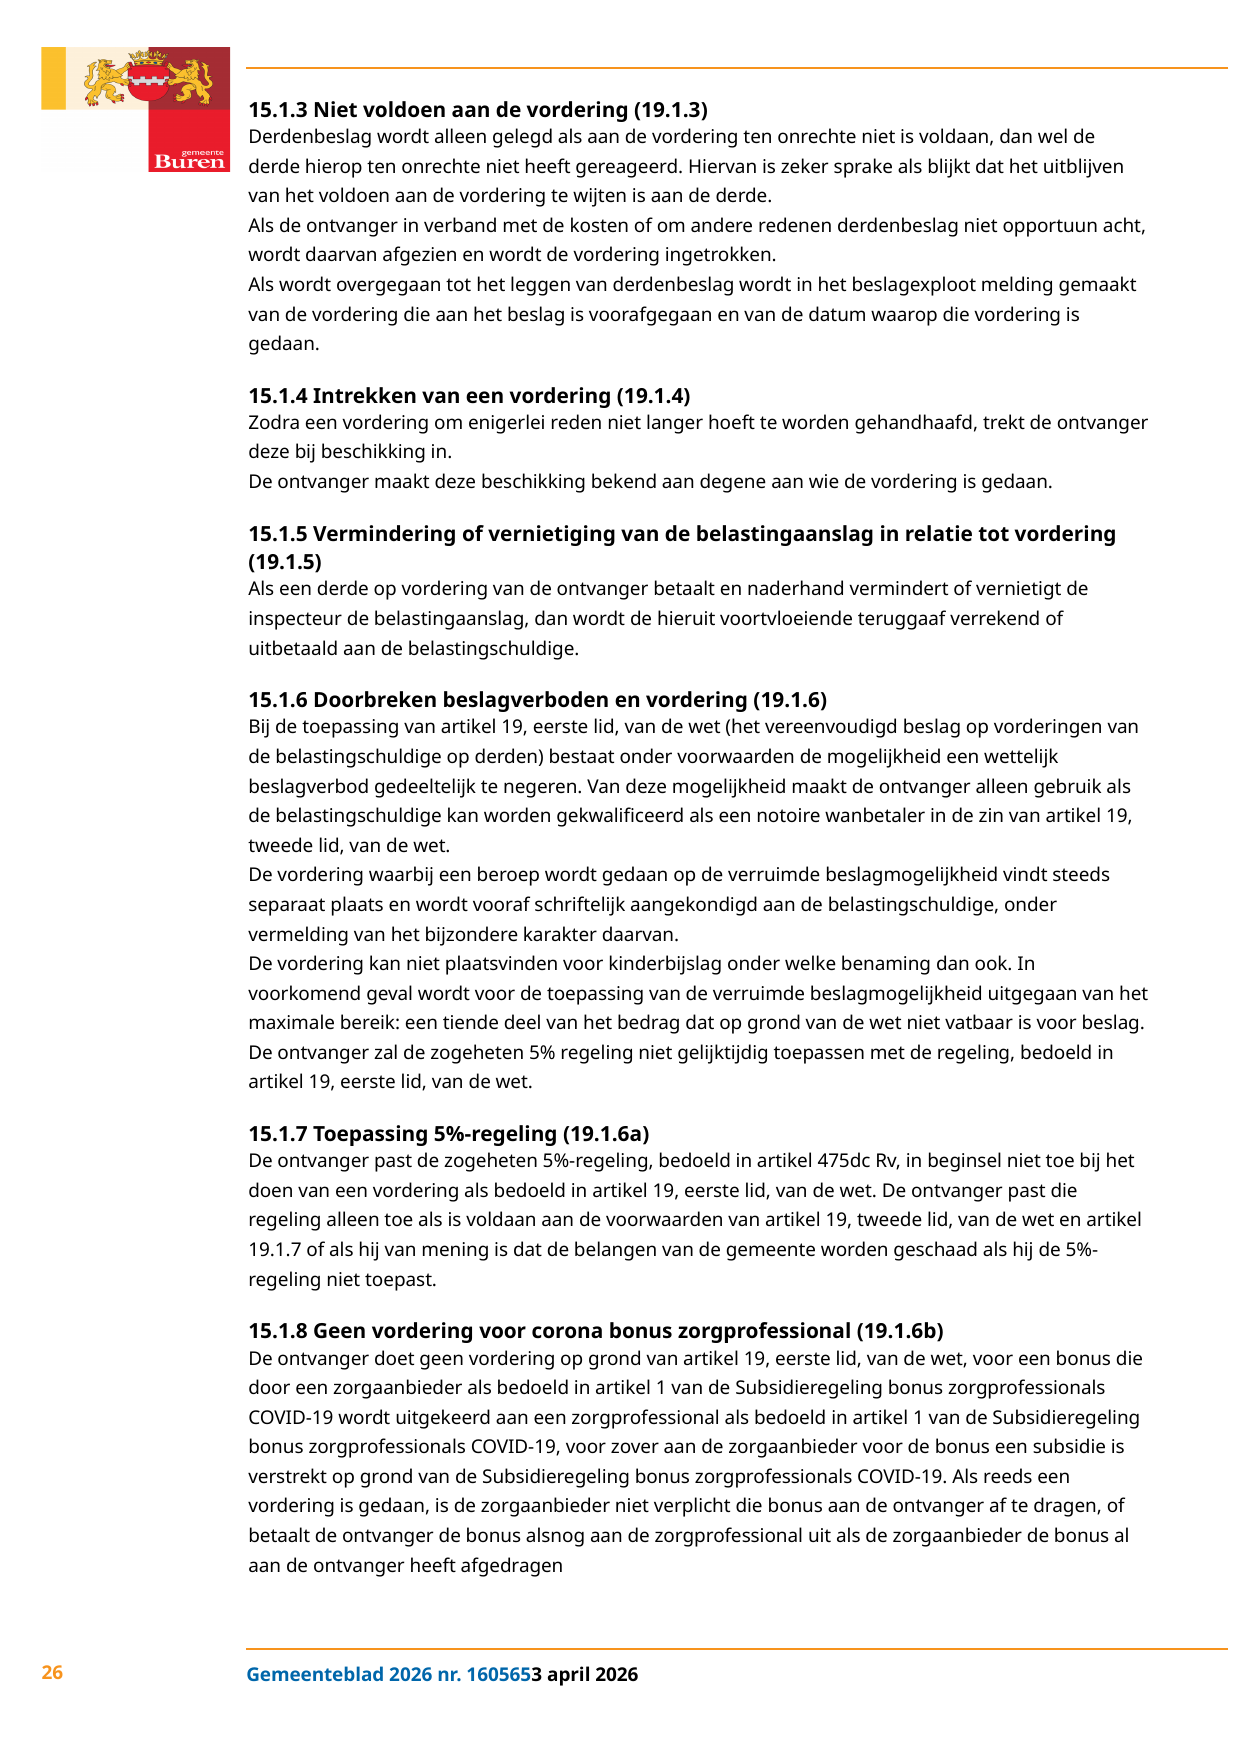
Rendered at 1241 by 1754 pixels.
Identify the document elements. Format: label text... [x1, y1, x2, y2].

picture [41, 47, 231, 172]
text Derdenbeslag wordt alleen gelegd als aan de vordering ten onrechte niet is voldaan, dan wel de derde hierop ten onrechte niet heeft gereageerd. Hiervan is zeker sprake als blijkt dat het uitblijven van het voldoen aan de vordering te wijten is aan de derde. [248, 123, 1152, 208]
text Zodra een vordering om enigerlei reden niet langer hoeft te worden gehandhaafd, trekt de ontvanger deze bij beschikking in. [248, 409, 1152, 464]
text De ontvanger maakt deze beschikking bekend aan degene aan wie de vordering is gedaan. [248, 468, 1152, 494]
text 15.1.8 Geen vordering voor corona bonus zorgprofessional (19.1.6b) [248, 1316, 1152, 1345]
text 15.1.6 Doorbreken beslagverboden en vordering (19.1.6) [248, 685, 1152, 714]
text 15.1.7 Toepassing 5%-regeling (19.1.6a) [248, 1119, 1152, 1147]
text De vordering kan niet plaatsvinden voor kinderbijslag onder welke benaming dan ook. In voorkomend geval wordt voor de toepassing van de verruimde beslagmogelijkheid uitgegaan van het maximale bereik: een tiende deel van het bedrag dat op grond van de wet niet vatbaar is voor beslag. [248, 950, 1152, 1035]
text 15.1.4 Intrekken van een vordering (19.1.4) [248, 381, 1152, 409]
text De ontvanger zal de zogeheten 5% regeling niet gelijktijdig toepassen met de regeling, bedoeld in artikel 19, eerste lid, van de wet. [248, 1039, 1152, 1094]
text Als een derde op vordering van de ontvanger betaalt en naderhand vermindert of vernietigt de inspecteur de belastingaanslag, dan wordt de hieruit voortvloeiende teruggaaf verrekend of uitbetaald aan de belastingschuldige. [248, 576, 1152, 661]
text 15.1.5 Vermindering of vernietiging van de belastingaanslag in relatie tot vordering (19.1.5) [248, 519, 1152, 576]
text Als de ontvanger in verband met de kosten of om andere redenen derdenbeslag niet opportuun acht, wordt daarvan afgezien en wordt de vordering ingetrokken. [248, 212, 1152, 267]
text Bij de toepassing van artikel 19, eerste lid, van de wet (het vereenvoudigd beslag op vorderingen van de belastingschuldige op derden) bestaat onder voorwaarden de mogelijkheid een wettelijk beslagverbod gedeeltelijk te negeren. Van deze mogelijkheid maakt de ontvanger alleen gebruik als de belastingschuldige kan worden gekwalificeerd als een notoire wanbetaler in de zin van artikel 19, tweede lid, van de wet. [248, 714, 1152, 858]
text De ontvanger doet geen vordering op grond van artikel 19, eerste lid, van de wet, voor een bonus die door een zorgaanbieder als bedoeld in artikel 1 van de Subsidieregeling bonus zorgprofessionals COVID-19 wordt uitgekeerd aan een zorgprofessional als bedoeld in artikel 1 van de Subsidieregeling bonus zorgprofessionals COVID-19, voor zover aan de zorgaanbieder voor de bonus een subsidie is verstrekt op grond van de Subsidieregeling bonus zorgprofessionals COVID-19. Als reeds een vordering is gedaan, is de zorgaanbieder niet verplicht die bonus aan de ontvanger af te dragen, of betaalt de ontvanger de bonus alsnog aan de zorgprofessional uit als de zorgaanbieder de bonus al aan de ontvanger heeft afgedragen [248, 1345, 1152, 1577]
text Als wordt overgegaan tot het leggen van derdenbeslag wordt in het beslagexploot melding gemaakt van de vordering die aan het beslag is voorafgegaan en van de datum waarop die vordering is gedaan. [248, 271, 1152, 356]
text De ontvanger past de zogeheten 5%-regeling, bedoeld in artikel 475dc Rv, in beginsel niet toe bij het doen van een vordering als bedoeld in artikel 19, eerste lid, van de wet. De ontvanger past die regeling alleen toe als is voldaan aan de voorwaarden van artikel 19, tweede lid, van de wet en artikel 19.1.7 of als hij van mening is dat de belangen van de gemeente worden geschaad als hij de 5%-regeling niet toepast. [248, 1147, 1152, 1292]
text 15.1.3 Niet voldoen aan de vordering (19.1.3) [248, 95, 1152, 123]
text De vordering waarbij een beroep wordt gedaan op de verruimde beslagmogelijkheid vindt steeds separaat plaats en wordt vooraf schriftelijk aangekondigd aan de belastingschuldige, onder vermelding van het bijzondere karakter daarvan. [248, 862, 1152, 946]
